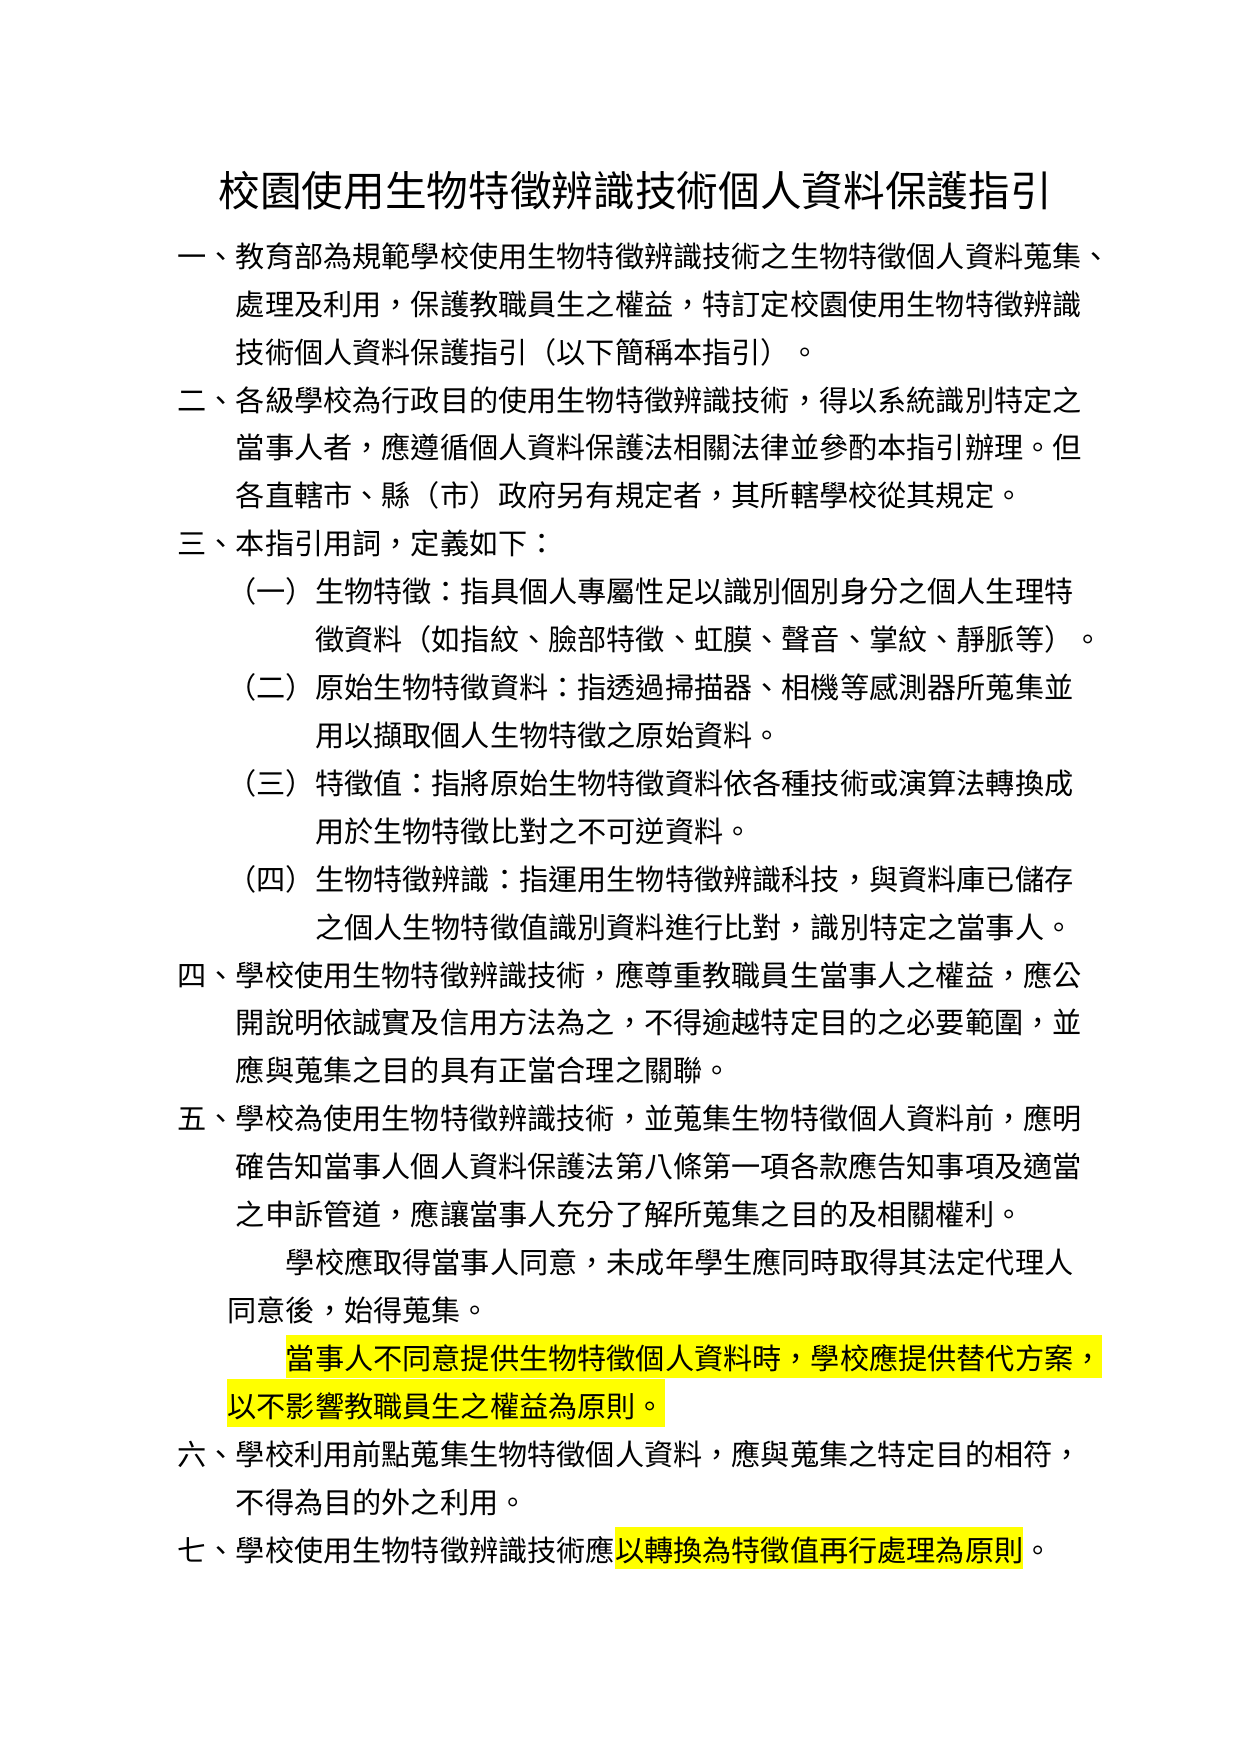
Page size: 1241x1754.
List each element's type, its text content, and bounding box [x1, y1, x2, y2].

text （三）特徵值：指將原始生物特徵資料依各種技術或演算法轉換成用於生物特徵比對之不可逆資料。 [227, 756, 1092, 852]
text 四、學校使用生物特徵辨識技術，應尊重教職員生當事人之權益，應公開說明依誠實及信用方法為之，不得逾越特定目的之必要範圍，並應與蒐集之目的具有正當合理之關聯。 [177, 948, 1092, 1091]
text 五、學校為使用生物特徵辨識技術，並蒐集生物特徵個人資料前，應明確告知當事人個人資料保護法第八條第一項各款應告知事項及適當之申訴管道，應讓當事人充分了解所蒐集之目的及相關權利。 [177, 1091, 1092, 1235]
text 七、學校使用生物特徵辨識技術應以轉換為特徵值再行處理為原則。 [177, 1523, 1092, 1571]
text 六、學校利用前點蒐集生物特徵個人資料，應與蒐集之特定目的相符，不得為目的外之利用。 [177, 1427, 1092, 1523]
text （一）生物特徵：指具個人專屬性足以識別個別身分之個人生理特徵資料（如指紋、臉部特徵、虹膜、聲音、掌紋、靜脈等）。 [227, 564, 1092, 660]
text 一、教育部為規範學校使用生物特徵辨識技術之生物特徵個人資料蒐集、處理及利用，保護教職員生之權益，特訂定校園使用生物特徵辨識技術個人資料保護指引（以下簡稱本指引）。 [177, 229, 1092, 373]
text （二）原始生物特徵資料：指透過掃描器、相機等感測器所蒐集並用以擷取個人生物特徵之原始資料。 [227, 660, 1092, 756]
text 三、本指引用詞，定義如下： [177, 516, 1092, 564]
text （四）生物特徵辨識：指運用生物特徵辨識科技，與資料庫已儲存之個人生物特徵值識別資料進行比對，識別特定之當事人。 [227, 852, 1092, 948]
text 學校應取得當事人同意，未成年學生應同時取得其法定代理人同意後，始得蒐集。 [227, 1235, 1092, 1331]
text 二、各級學校為行政目的使用生物特徵辨識技術，得以系統識別特定之當事人者，應遵循個人資料保護法相關法律並參酌本指引辦理。但各直轄市、縣（市）政府另有規定者，其所轄學校從其規定。 [177, 373, 1092, 516]
text 當事人不同意提供生物特徵個人資料時，學校應提供替代方案，以不影響教職員生之權益為原則。 [227, 1331, 1092, 1427]
text 校園使用生物特徵辨識技術個人資料保護指引 [177, 158, 1092, 218]
